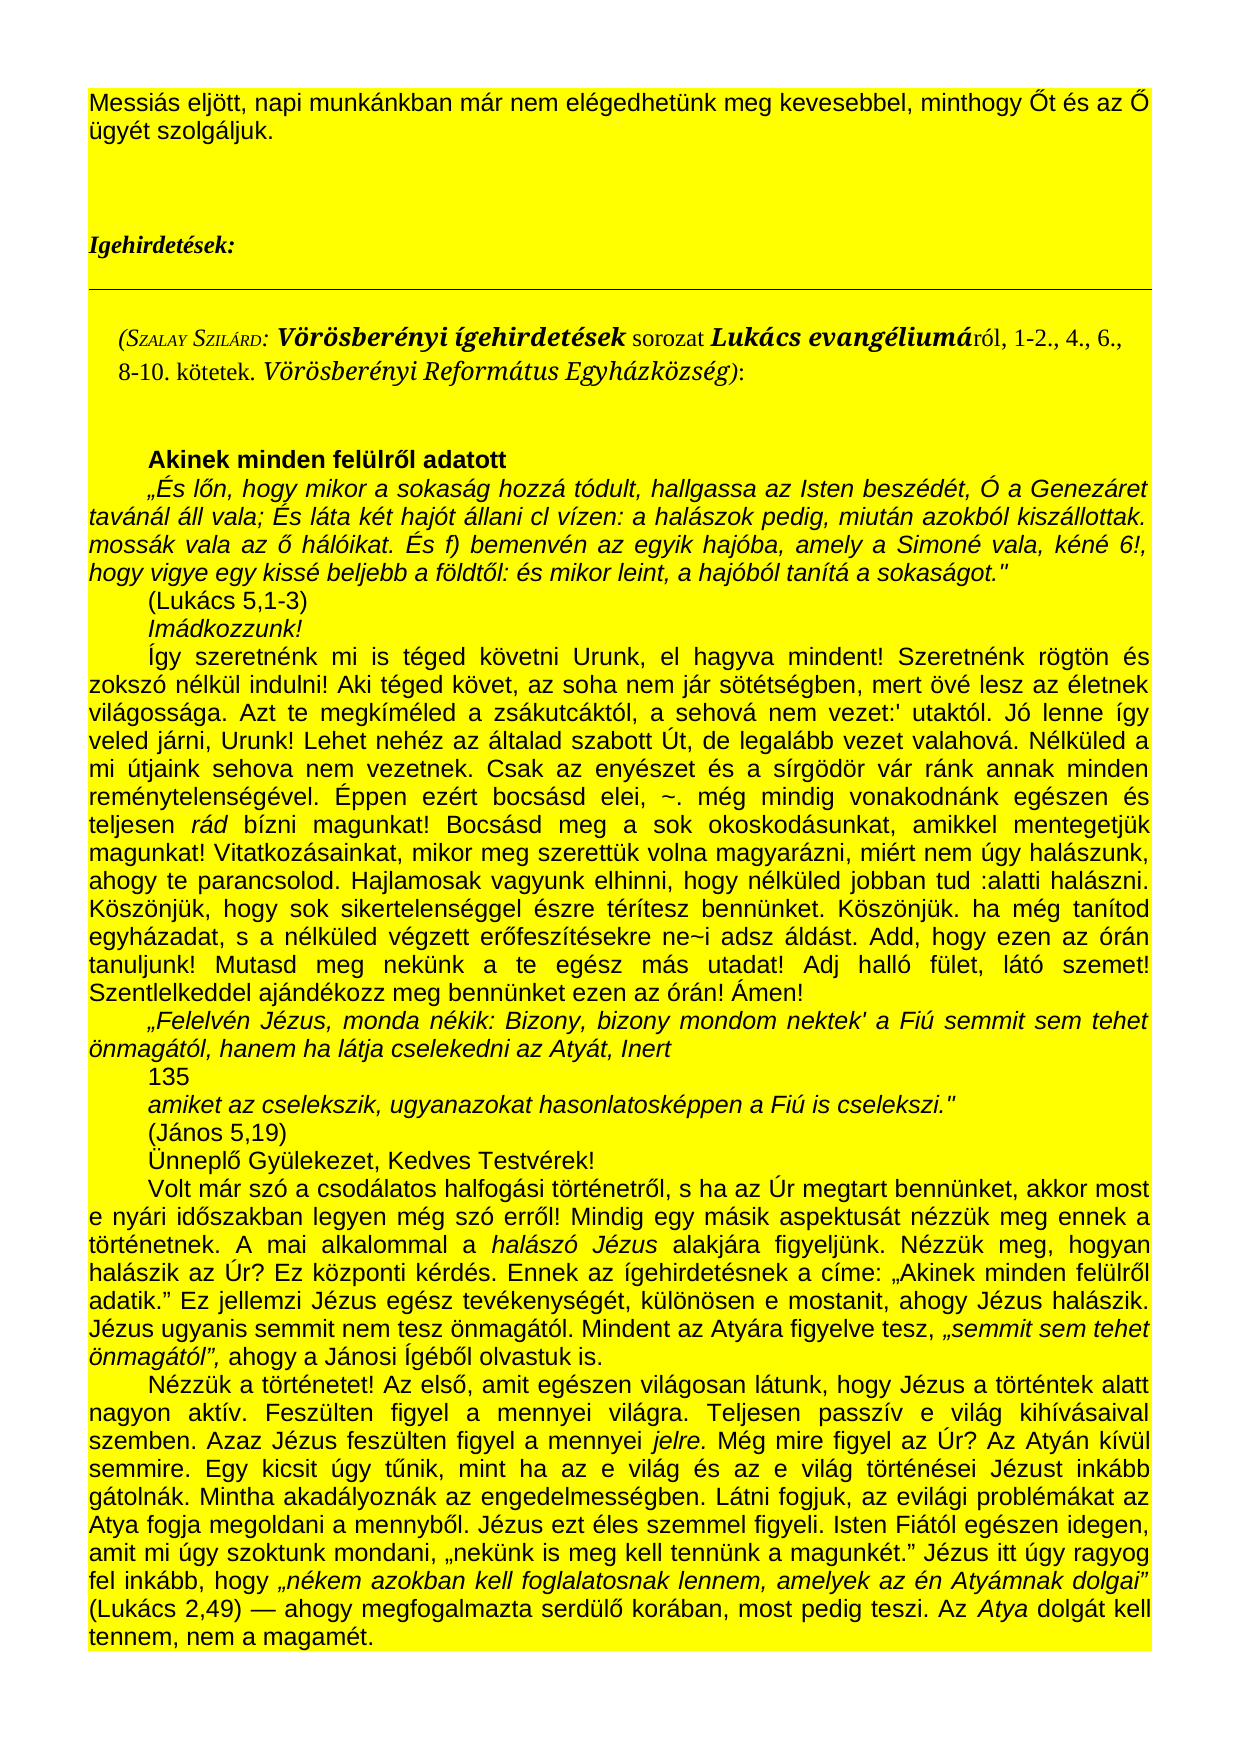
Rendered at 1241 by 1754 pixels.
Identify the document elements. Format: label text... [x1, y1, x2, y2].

text Ünneplő Gyülekezet, Kedves Testvérek! [88, 1147, 1152, 1175]
text „Felelvén Jézus, monda nékik: Bizony, bizony mondom nektek' a Fiú semmit sem tehet önmagától, hanem ha látja cselekedni az Atyát, Inert [88, 1007, 1152, 1063]
text (Lukács 5,1-3) [88, 586, 1152, 614]
text (Szalay Szilárd: Vörösberényi ígehirdetések sorozat Lukács evangéliumáról, 1-2., 4., 6., 8-10. kötetek. Vörösberényi Református Egyházközség): [88, 290, 1152, 417]
text amiket az cselekszik, ugyanazokat hasonlatosképpen a Fiú is cselekszi." [88, 1091, 1152, 1119]
text Imádkozzunk! [88, 614, 1152, 642]
text Igehirdetések: [88, 232, 1152, 259]
text Így szeretnénk mi is téged követni Urunk, el hagyva mindent! Szeretnénk rögtön és zokszó nélkül indulni! Aki téged követ, az soha nem jár sötétségben, mert övé lesz az életnek világossága. Azt te megkíméled a zsákutcáktól, a sehová nem vezet:' utaktól. Jó lenne így veled járni, Urunk! Lehet nehéz az általad szabott Út, de legalább vezet valahová. Nélküled a mi útjaink sehova nem vezetnek. Csak az enyészet és a sírgödör vár ránk annak minden reménytelenségével. Éppen ezért bocsásd elei, ~. még mindig vonakodnánk egészen és teljesen rád bízni magunkat! Bocsásd meg a sok okoskodásunkat, amikkel mentegetjük magunkat! Vitatkozásainkat, mikor meg szerettük volna magyarázni, miért nem úgy halászunk, ahogy te parancsolod. Hajlamosak vagyunk elhinni, hogy nélküled jobban tud :alatti halászni. Köszönjük, hogy sok sikertelenséggel észre térítesz bennünket. Köszönjük. ha még tanítod egyházadat, s a nélküled végzett erőfeszítésekre ne~i adsz áldást. Add, hogy ezen az órán tanuljunk! Mutasd meg nekünk a te egész más utadat! Adj halló fület, látó szemet! Szentlelkeddel ajándékozz meg bennünket ezen az órán! Ámen! [88, 642, 1152, 1007]
text (János 5,19) [88, 1119, 1152, 1147]
text Akinek minden felülről adatott [88, 446, 1152, 474]
text Volt már szó a csodálatos halfogási történetről, s ha az Úr megtart bennünket, akkor most e nyári időszakban legyen még szó erről! Mindig egy másik aspektusát nézzük meg ennek a történetnek. A mai alkalommal a halászó Jézus alakjára figyeljünk. Nézzük meg, hogyan halászik az Úr? Ez központi kérdés. Ennek az ígehirdetésnek a címe: „Akinek minden felülről adatik.” Ez jellemzi Jézus egész tevékenységét, különösen e mostanit, ahogy Jézus halászik. Jézus ugyanis semmit nem tesz önmagától. Mindent az Atyára figyelve tesz, „semmit sem tehet önmagától”, ahogy a Jánosi Ígéből olvastuk is. [88, 1175, 1152, 1371]
text Nézzük a történetet! Az első, amit egészen világosan látunk, hogy Jézus a történtek alatt nagyon aktív. Feszülten figyel a mennyei világra. Teljesen passzív e világ kihívásaival szemben. Azaz Jézus feszülten figyel a mennyei jelre. Még mire figyel az Úr? Az Atyán kívül semmire. Egy kicsit úgy tűnik, mint ha az e világ és az e világ történései Jézust inkább gátolnák. Mintha akadályoznák az engedelmességben. Látni fogjuk, az evilági problémákat az Atya fogja megoldani a mennyből. Jézus ezt éles szemmel figyeli. Isten Fiától egészen idegen, amit mi úgy szoktunk mondani, „nekünk is meg kell tennünk a magunkét.” Jézus itt úgy ragyog fel inkább, hogy „nékem azokban kell foglalatosnak lennem, amelyek az én Atyámnak dolgai” (Lukács 2,49) — ahogy megfogalmazta serdülő korában, most pedig teszi. Az Atya dolgát kell tennem, nem a magamét. [88, 1371, 1152, 1651]
text 135 [88, 1063, 1152, 1091]
text „És lőn, hogy mikor a sokaság hozzá tódult, hallgassa az Isten beszédét, Ó a Genezáret tavánál áll vala; És láta két hajót állani cl vízen: a halászok pedig, miután azokból kiszállottak. mossák vala az ő hálóikat. És f) bemenvén az egyik hajóba, amely a Simoné vala, kéné 6!, hogy vigye egy kissé beljebb a földtől: és mikor leint, a hajóból tanítá a sokaságot." [88, 474, 1152, 586]
text Messiás eljött, napi munkánkban már nem elégedhetünk meg kevesebbel, minthogy Őt és az Ő ügyét szolgáljuk. [88, 88, 1152, 144]
